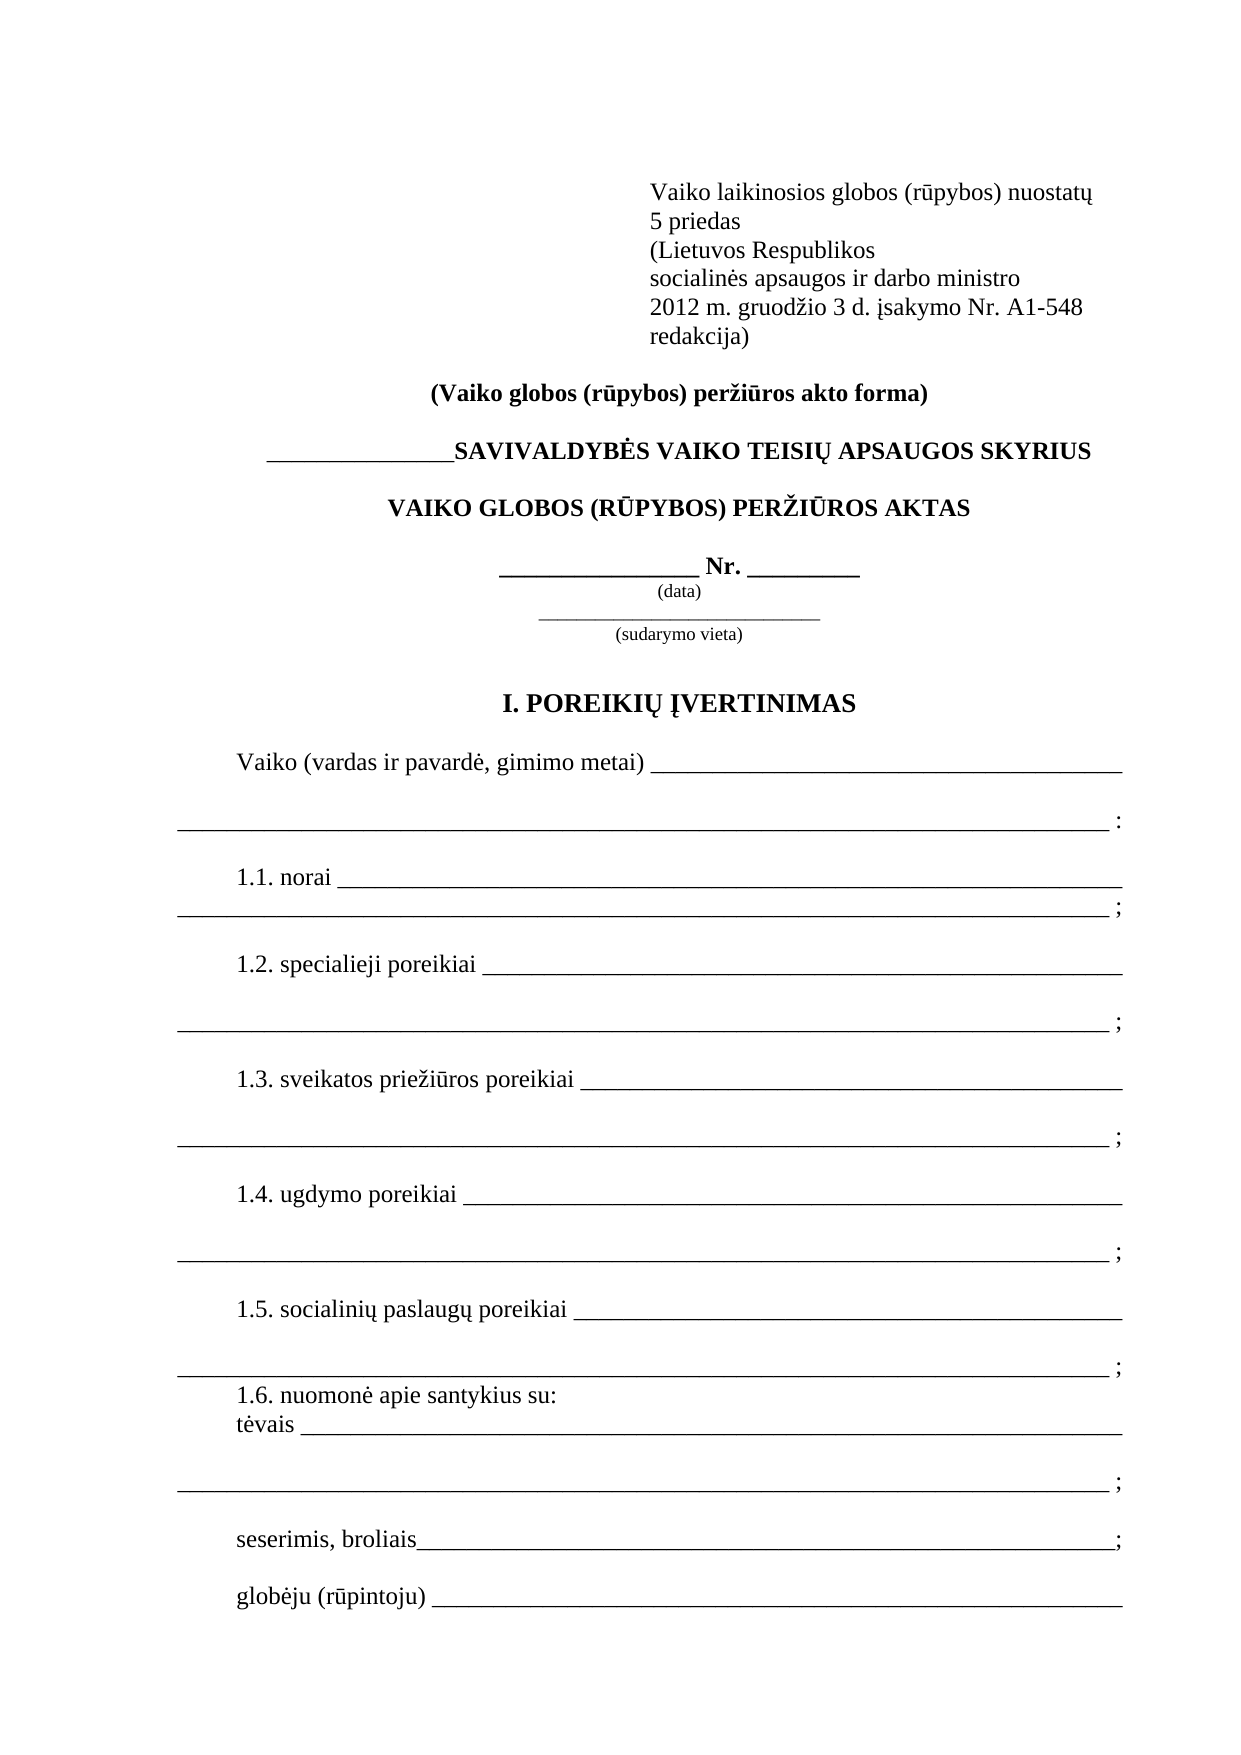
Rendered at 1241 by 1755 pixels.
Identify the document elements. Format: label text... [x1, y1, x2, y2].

text _ ; [177, 891, 1181, 920]
text Vaiko laikinosios globos (rūpybos) nuostatų [649, 177, 1181, 206]
text _ ; [177, 1351, 1181, 1380]
text ______________________________ [177, 601, 1181, 623]
text 1.6. nuomonė apie santykius su: [177, 1380, 1181, 1409]
text _ ; [177, 1121, 1181, 1150]
text _ ; [177, 1236, 1181, 1265]
text (data) [177, 580, 1181, 601]
text 5 priedas [649, 206, 1181, 235]
text 1.5. socialinių paslaugų poreikiai [177, 1294, 1181, 1322]
text (sudarymo vieta) [177, 623, 1181, 644]
text _ ; [177, 1466, 1181, 1495]
text 1.2. specialieji poreikiai [177, 949, 1181, 977]
subtitle VAIKO GLOBOS (RŪPYBOS) PERŽIŪROS AKTAS [177, 493, 1181, 522]
text globėju (rūpintoju) [177, 1581, 1181, 1610]
text Vaiko (vardas ir pavardė, gimimo metai) [177, 747, 1181, 776]
text 2012 m. gruodžio 3 d. įsakymo Nr. A1-548 [649, 292, 1181, 321]
subtitle _______________SAVIVALDYBĖS VAIKO TEISIŲ APSAUGOS SKYRIUS [177, 436, 1181, 465]
text socialinės apsaugos ir darbo ministro [649, 263, 1181, 292]
text tėvais [177, 1409, 1181, 1437]
text redakcija) [649, 321, 1181, 350]
text _ : [177, 805, 1181, 834]
text 1.3. sveikatos priežiūros poreikiai [177, 1064, 1181, 1092]
text seserimis, broliais ; [177, 1524, 1181, 1552]
subtitle ________________ Nr. _________ [177, 551, 1181, 580]
text 1.1. norai [236, 862, 1181, 891]
text _ ; [177, 1006, 1181, 1035]
text (Vaiko globos (rūpybos) peržiūros akto forma) [177, 378, 1181, 407]
text (Lietuvos Respublikos [649, 235, 1181, 263]
subtitle I. POREIKIŲ ĮVERTINIMAS [177, 687, 1181, 719]
text 1.4. ugdymo poreikiai [177, 1179, 1181, 1207]
